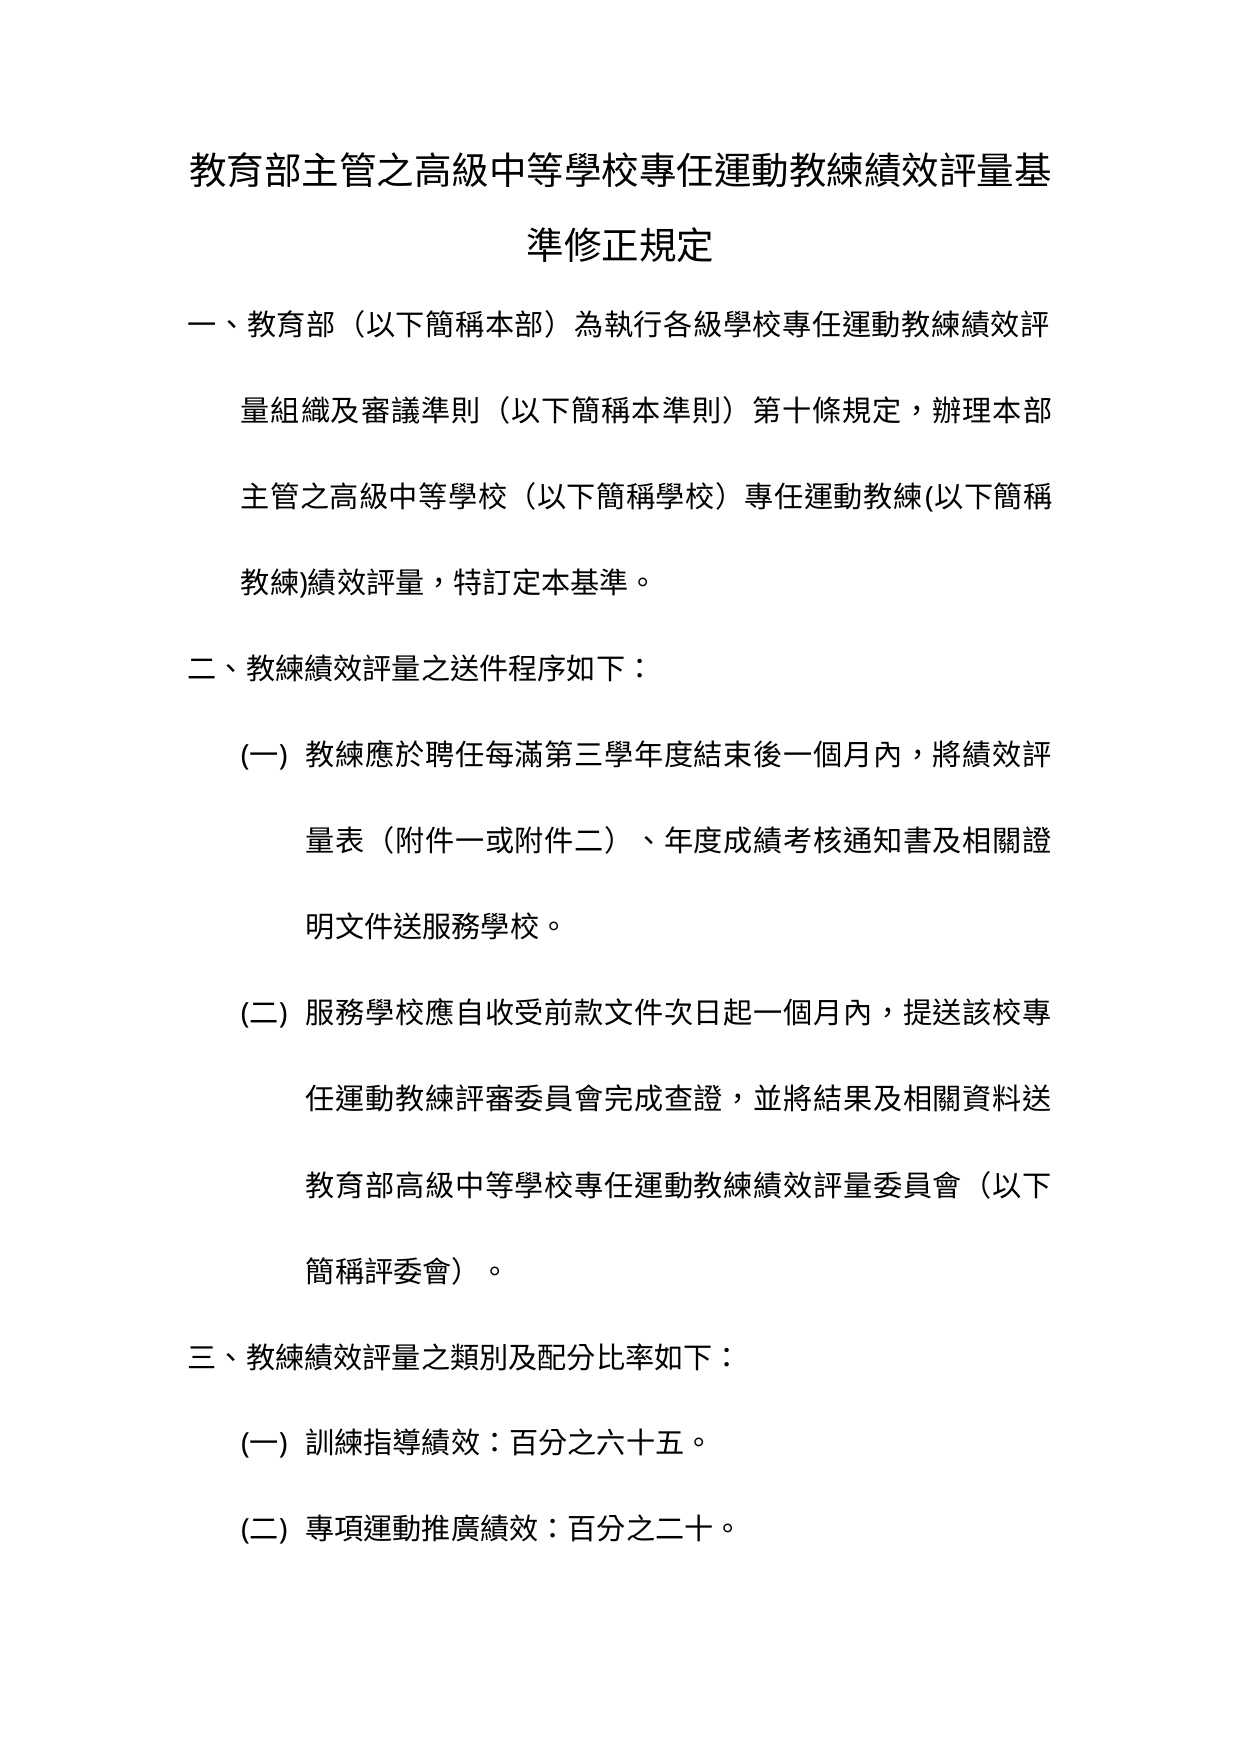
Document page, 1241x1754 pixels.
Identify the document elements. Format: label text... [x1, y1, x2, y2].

list (一) 訓練指導績效：百分之六十五。 [241, 1397, 1053, 1472]
list (二) 服務學校應自收受前款文件次日起一個月內，提送該校專任運動教練評審委員會完成查證，並將結果及相關資料送教育部高級中等學校專任運動教練績效評量委員會（以下簡稱評委會）。 [241, 967, 1053, 1301]
list (一) 教練應於聘任每滿第三學年度結束後一個月內，將績效評量表（附件一或附件二）、年度成績考核通知書及相關證明文件送服務學校。 [241, 709, 1053, 956]
list 二、教練績效評量之送件程序如下： [187, 623, 1053, 698]
list 三、教練績效評量之類別及配分比率如下： [187, 1312, 1053, 1387]
text 教育部主管之高級中等學校專任運動教練績效評量基準修正規定 [187, 124, 1053, 274]
list 一、教育部（以下簡稱本部）為執行各級學校專任運動教練績效評量組織及審議準則（以下簡稱本準則）第十條規定，辦理本部主管之高級中等學校（以下簡稱學校）專任運動教練(以下簡稱教練)績效評量，特訂定本基準。 [187, 278, 1053, 612]
list (二) 專項運動推廣績效：百分之二十。 [241, 1483, 1053, 1558]
